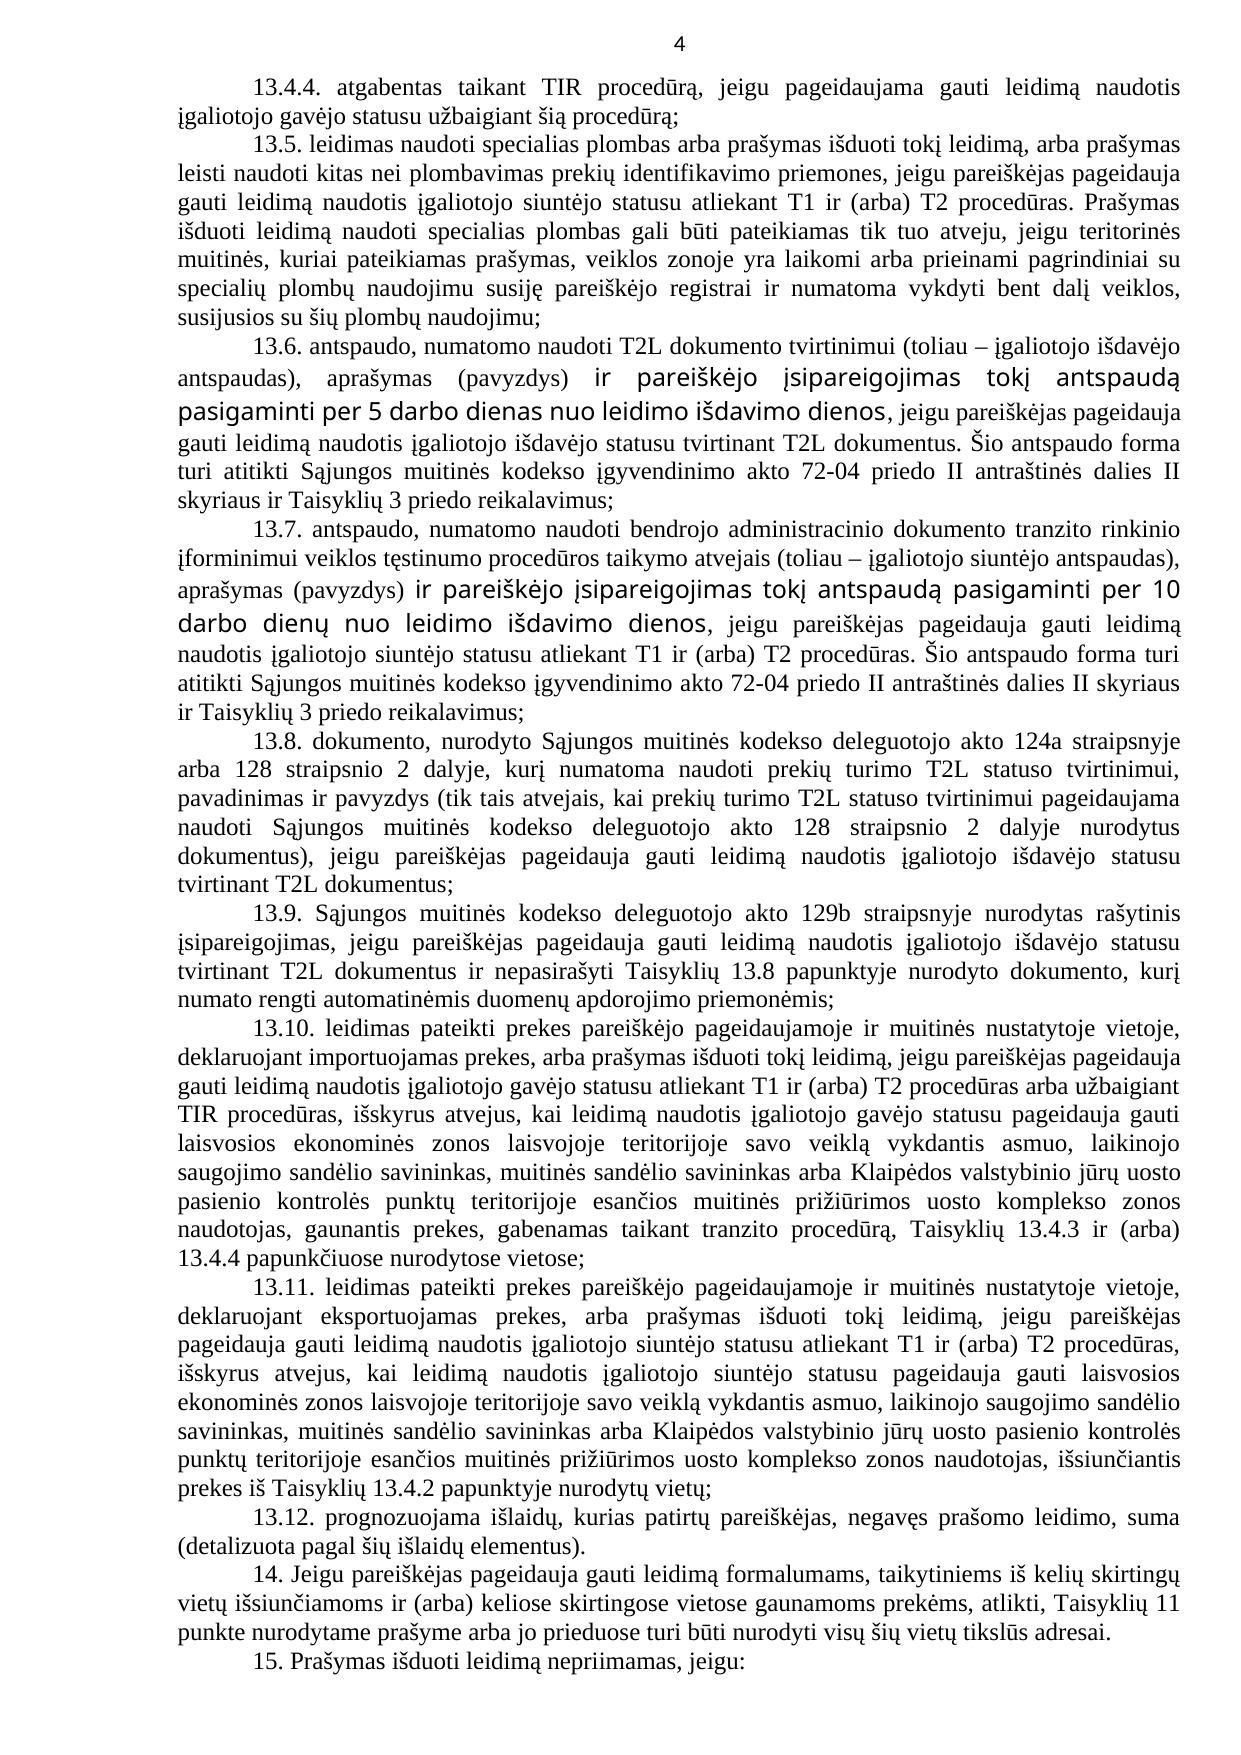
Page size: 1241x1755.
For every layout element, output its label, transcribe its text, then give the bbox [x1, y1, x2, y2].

text 15. Prašymas išduoti leidimą nepriimamas, jeigu: [177, 1646, 1181, 1674]
text 13.7. antspaudo, numatomo naudoti bendrojo administracinio dokumento tranzito rinkinio įforminimui veiklos tęstinumo procedūros taikymo atvejais (toliau – įgaliotojo siuntėjo antspaudas), aprašymas (pavyzdys) ir pareiškėjo įsipareigojimas tokį antspaudą pasigaminti per 10 darbo dienų nuo leidimo išdavimo dienos, jeigu pareiškėjas pageidauja gauti leidimą naudotis įgaliotojo siuntėjo statusu atliekant T1 ir (arba) T2 procedūras. Šio antspaudo forma turi atitikti Sąjungos muitinės kodekso įgyvendinimo akto 72-04 priedo II antraštinės dalies II skyriaus ir Taisyklių 3 priedo reikalavimus; [177, 514, 1181, 726]
text 13.10. leidimas pateikti prekes pareiškėjo pageidaujamoje ir muitinės nustatytoje vietoje, deklaruojant importuojamas prekes, arba prašymas išduoti tokį leidimą, jeigu pareiškėjas pageidauja gauti leidimą naudotis įgaliotojo gavėjo statusu atliekant T1 ir (arba) T2 procedūras arba užbaigiant TIR procedūras, išskyrus atvejus, kai leidimą naudotis įgaliotojo gavėjo statusu pageidauja gauti laisvosios ekonominės zonos laisvojoje teritorijoje savo veiklą vykdantis asmuo, laikinojo saugojimo sandėlio savininkas, muitinės sandėlio savininkas arba Klaipėdos valstybinio jūrų uosto pasienio kontrolės punktų teritorijoje esančios muitinės prižiūrimos uosto komplekso zonos naudotojas, gaunantis prekes, gabenamas taikant tranzito procedūrą, Taisyklių 13.4.3 ir (arba) 13.4.4 papunkčiuose nurodytose vietose; [177, 1013, 1181, 1272]
text 13.5. leidimas naudoti specialias plombas arba prašymas išduoti tokį leidimą, arba prašymas leisti naudoti kitas nei plombavimas prekių identifikavimo priemones, jeigu pareiškėjas pageidauja gauti leidimą naudotis įgaliotojo siuntėjo statusu atliekant T1 ir (arba) T2 procedūras. Prašymas išduoti leidimą naudoti specialias plombas gali būti pateikiamas tik tuo atveju, jeigu teritorinės muitinės, kuriai pateikiamas prašymas, veiklos zonoje yra laikomi arba prieinami pagrindiniai su specialių plombų naudojimu susiję pareiškėjo registrai ir numatoma vykdyti bent dalį veiklos, susijusios su šių plombų naudojimu; [177, 129, 1181, 331]
text 13.9. Sąjungos muitinės kodekso deleguotojo akto 129b straipsnyje nurodytas rašytinis įsipareigojimas, jeigu pareiškėjas pageidauja gauti leidimą naudotis įgaliotojo išdavėjo statusu tvirtinant T2L dokumentus ir nepasirašyti Taisyklių 13.8 papunktyje nurodyto dokumento, kurį numato rengti automatinėmis duomenų apdorojimo priemonėmis; [177, 898, 1181, 1013]
text 14. Jeigu pareiškėjas pageidauja gauti leidimą formalumams, taikytiniems iš kelių skirtingų vietų išsiunčiamoms ir (arba) keliose skirtingose vietose gaunamoms prekėms, atlikti, Taisyklių 11 punkte nurodytame prašyme arba jo prieduose turi būti nurodyti visų šių vietų tikslūs adresai. [177, 1559, 1181, 1646]
text 13.11. leidimas pateikti prekes pareiškėjo pageidaujamoje ir muitinės nustatytoje vietoje, deklaruojant eksportuojamas prekes, arba prašymas išduoti tokį leidimą, jeigu pareiškėjas pageidauja gauti leidimą naudotis įgaliotojo siuntėjo statusu atliekant T1 ir (arba) T2 procedūras, išskyrus atvejus, kai leidimą naudotis įgaliotojo siuntėjo statusu pageidauja gauti laisvosios ekonominės zonos laisvojoje teritorijoje savo veiklą vykdantis asmuo, laikinojo saugojimo sandėlio savininkas, muitinės sandėlio savininkas arba Klaipėdos valstybinio jūrų uosto pasienio kontrolės punktų teritorijoje esančios muitinės prižiūrimos uosto komplekso zonos naudotojas, išsiunčiantis prekes iš Taisyklių 13.4.2 papunktyje nurodytų vietų; [177, 1272, 1181, 1502]
text 13.12. prognozuojama išlaidų, kurias patirtų pareiškėjas, negavęs prašomo leidimo, suma (detalizuota pagal šių išlaidų elementus). [177, 1502, 1181, 1559]
text 13.6. antspaudo, numatomo naudoti T2L dokumento tvirtinimui (toliau – įgaliotojo išdavėjo antspaudas), aprašymas (pavyzdys) ir pareiškėjo įsipareigojimas tokį antspaudą pasigaminti per 5 darbo dienas nuo leidimo išdavimo dienos, jeigu pareiškėjas pageidauja gauti leidimą naudotis įgaliotojo išdavėjo statusu tvirtinant T2L dokumentus. Šio antspaudo forma turi atitikti Sąjungos muitinės kodekso įgyvendinimo akto 72-04 priedo II antraštinės dalies II skyriaus ir Taisyklių 3 priedo reikalavimus; [177, 331, 1181, 514]
text 13.8. dokumento, nurodyto Sąjungos muitinės kodekso deleguotojo akto 124a straipsnyje arba 128 straipsnio 2 dalyje, kurį numatoma naudoti prekių turimo T2L statuso tvirtinimui, pavadinimas ir pavyzdys (tik tais atvejais, kai prekių turimo T2L statuso tvirtinimui pageidaujama naudoti Sąjungos muitinės kodekso deleguotojo akto 128 straipsnio 2 dalyje nurodytus dokumentus), jeigu pareiškėjas pageidauja gauti leidimą naudotis įgaliotojo išdavėjo statusu tvirtinant T2L dokumentus; [177, 726, 1181, 898]
text 13.4.4. atgabentas taikant TIR procedūrą, jeigu pageidaujama gauti leidimą naudotis įgaliotojo gavėjo statusu užbaigiant šią procedūrą; [177, 72, 1181, 129]
